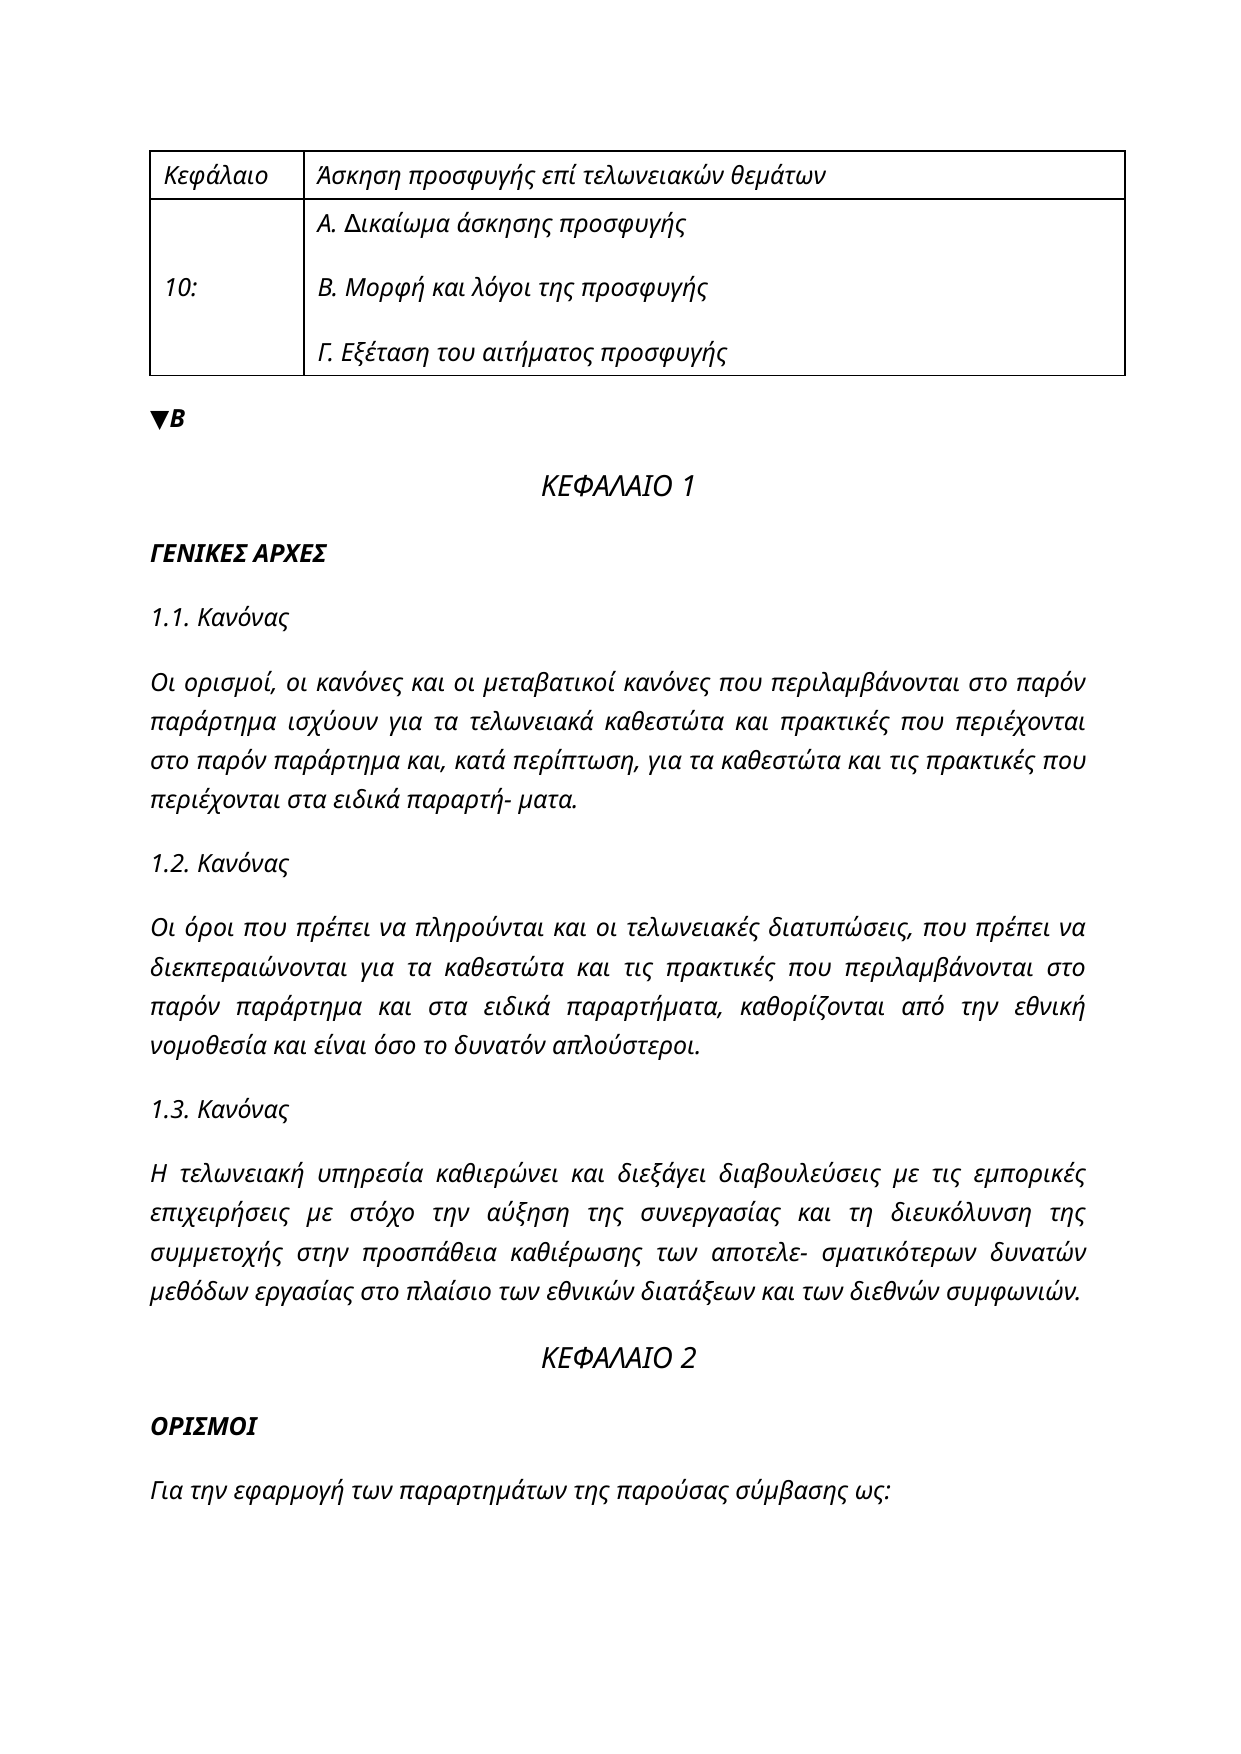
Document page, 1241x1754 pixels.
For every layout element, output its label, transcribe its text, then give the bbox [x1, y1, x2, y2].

table_cell 10: [151, 200, 303, 374]
text Οι όροι που πρέπει να πληρούνται και οι τελωνειακές διατυπώσεις, που πρέπει να διεκπεραιώνονται για τα καθεστώτα και τις πρακτικές που περιλαµβάνονται στο παρόν παράρτηµα και στα ειδικά παραρτήµατα, καθορίζονται από την εθνική νοµοθεσία και είναι όσο το δυνατόν απλούστεροι. [150, 910, 1090, 1062]
text ΟΡΙΣΜΟΙ [150, 1408, 1090, 1442]
text Οι ορισµοί, οι κανόνες και οι µεταβατικοί κανόνες που περιλαµβάνονται στο παρόν παράρτηµα ισχύουν για τα τελωνειακά καθεστώτα και πρακτικές που περιέχονται στο παρόν παράρτηµα και, κατά περίπτωση, για τα καθεστώτα και τις πρακτικές που περιέχονται στα ειδικά παραρτή- µατα. [150, 664, 1090, 816]
text Η τελωνειακή υπηρεσία καθιερώνει και διεξάγει διαβουλεύσεις µε τις εµπορικές επιχειρήσεις µε στόχο την αύξηση της συνεργασίας και τη διευκόλυνση της συµµετοχής στην προσπάθεια καθιέρωσης των αποτελε- σµατικότερων δυνατών µεθόδων εργασίας στο πλαίσιο των εθνικών διατάξεων και των διεθνών συµφωνιών. [150, 1156, 1090, 1307]
text 1.1. Κανόνας [150, 600, 1090, 634]
table_cell Κεφάλαιο [151, 152, 303, 198]
text 1.3. Κανόνας [150, 1092, 1090, 1126]
subtitle ΚΕΦΑΛΑΙΟ 1 [150, 465, 1090, 505]
text ΓΕΝΙΚΕΣ ΑΡΧΕΣ [150, 536, 1090, 570]
text ▼B [150, 401, 1090, 435]
table_cell Α. ∆ικαίωµα άσκησης προσφυγής Β. Μορφή και λόγοι της προσφυγής Γ. Εξέταση του αιτήµατος προσφυγής [305, 200, 1124, 374]
table_cell Άσκηση προσφυγής επί τελωνειακών θεµάτων [305, 152, 1124, 198]
text Για την εφαρµογή των παραρτηµάτων της παρούσας σύµβασης ως: [150, 1472, 1090, 1506]
text 1.2. Κανόνας [150, 846, 1090, 880]
subtitle ΚΕΦΑΛΑΙΟ 2 [150, 1338, 1090, 1377]
